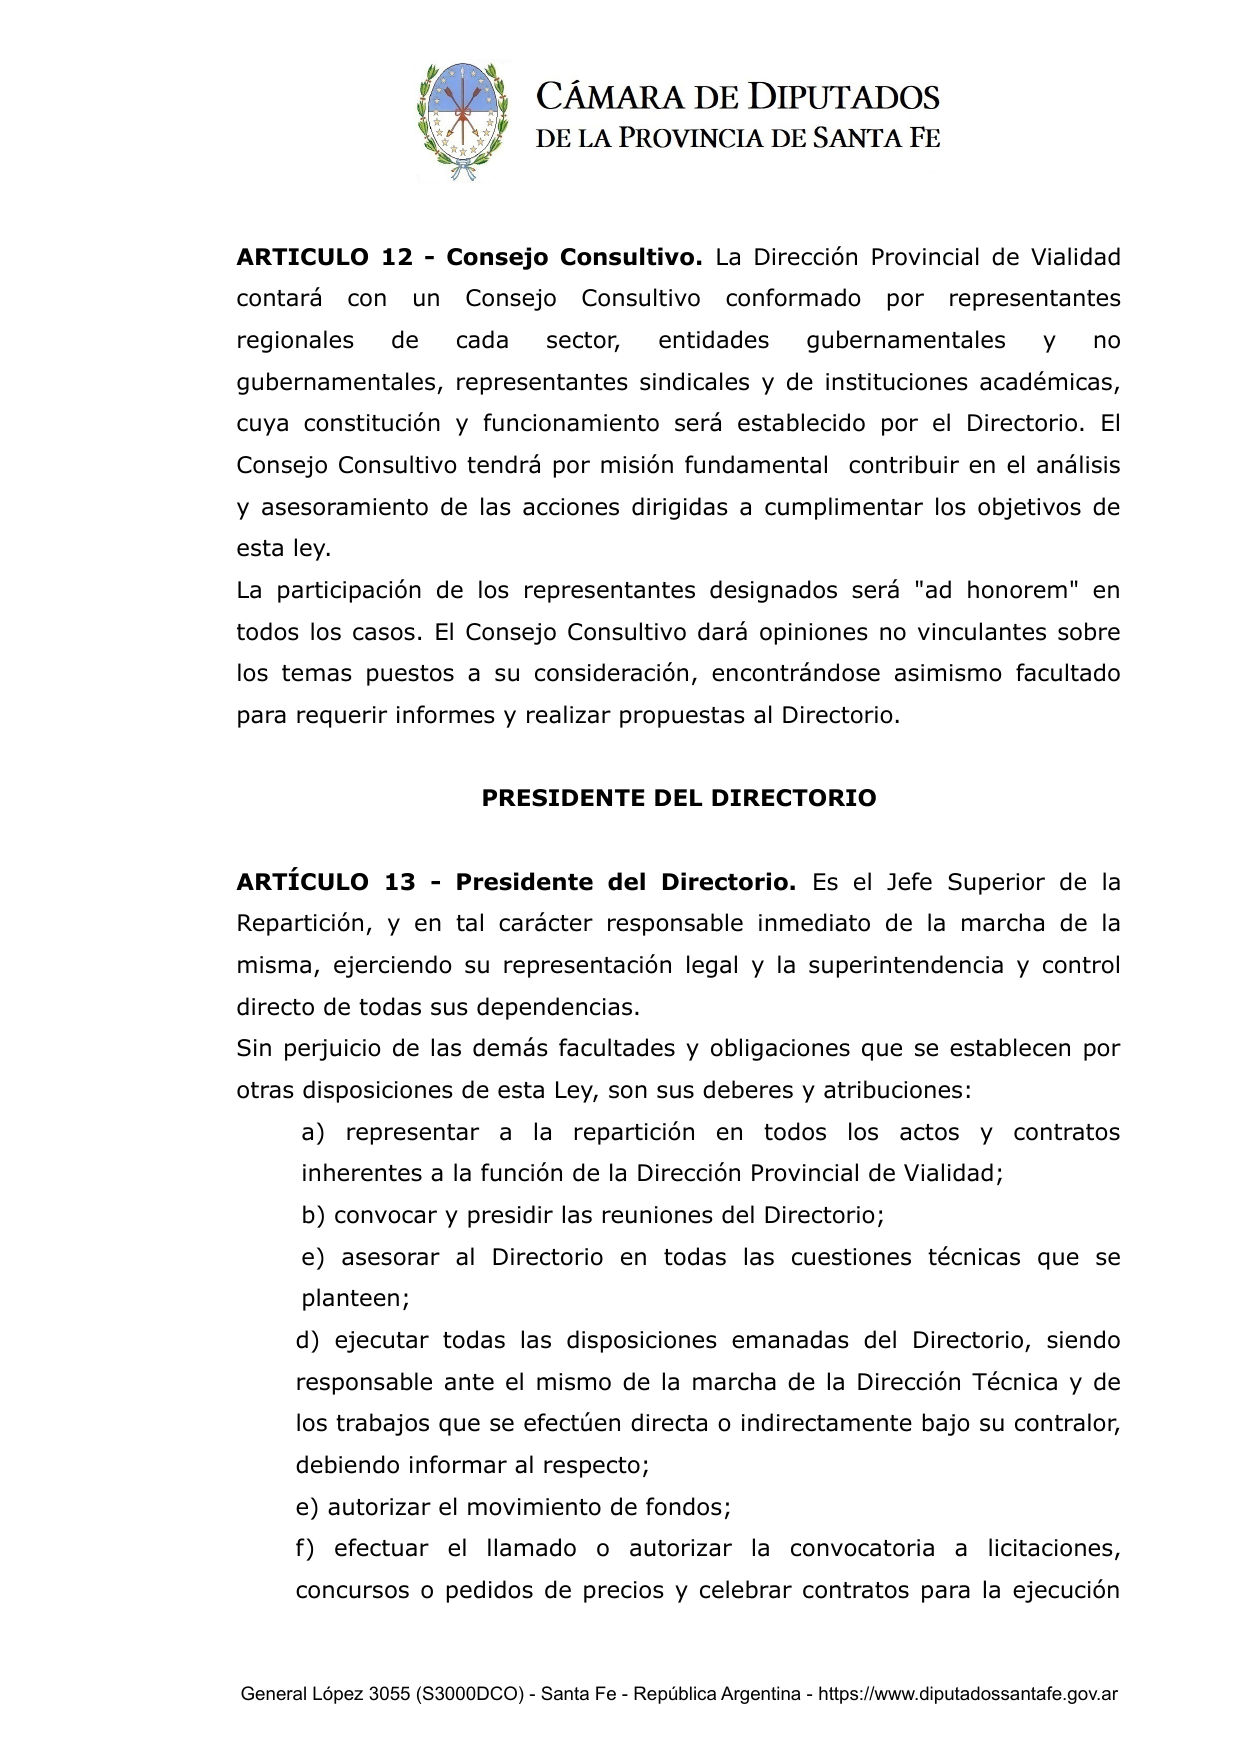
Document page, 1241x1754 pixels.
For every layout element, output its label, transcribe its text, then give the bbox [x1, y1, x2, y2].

text ARTÍCULO 13 - Presidente del Directorio. Es el Jefe Superior de la Repartición, y en tal carácter responsable inmediato de la marcha de la misma, ejerciendo su representación legal y la superintendencia y control directo de todas sus dependencias. [236, 867, 1122, 1020]
text a) representar a la repartición en todos los actos y contratos inherentes a la función de la Dirección Provincial de Vialidad; [301, 1117, 1122, 1187]
picture [413, 59, 945, 183]
text e) asesorar al Directorio en todas las cuestiones técnicas que se planteen; [301, 1242, 1122, 1312]
text f) efectuar el llamado o autorizar la convocatoria a licitaciones, concursos o pedidos de precios y celebrar contratos para la ejecución [295, 1534, 1122, 1603]
text Sin perjuicio de las demás facultades y obligaciones que se establecen por otras disposiciones de esta Ley, son sus deberes y atribuciones: [236, 1034, 1122, 1103]
text d) ejecutar todas las disposiciones emanadas del Directorio, siendo responsable ante el mismo de la marcha de la Dirección Técnica y de los trabajos que se efectúen directa o indirectamente bajo su contralor, debiendo informar al respecto; [295, 1326, 1122, 1478]
text La participación de los representantes designados será "ad honorem" en todos los casos. El Consejo Consultivo dará opiniones no vinculantes sobre los temas puestos a su consideración, encontrándose asimismo facultado para requerir informes y realizar propuestas al Directorio. [236, 576, 1122, 728]
text b) convocar y presidir las reuniones del Directorio; [301, 1201, 1122, 1228]
text ARTICULO 12 - Consejo Consultivo. La Dirección Provincial de Vialidad contará con un Consejo Consultivo conformado por representantes regionales de cada sector, entidades gubernamentales y no gubernamentales, representantes sindicales y de instituciones académicas, cuya constitución y funcionamiento será establecido por el Directorio. El Consejo Consultivo tendrá por misión fundamental contribuir en el análisis y asesoramiento de las acciones dirigidas a cumplimentar los objetivos de esta ley. [236, 242, 1122, 562]
text PRESIDENTE DEL DIRECTORIO [236, 784, 1122, 812]
text e) autorizar el movimiento de fondos; [295, 1492, 1122, 1520]
